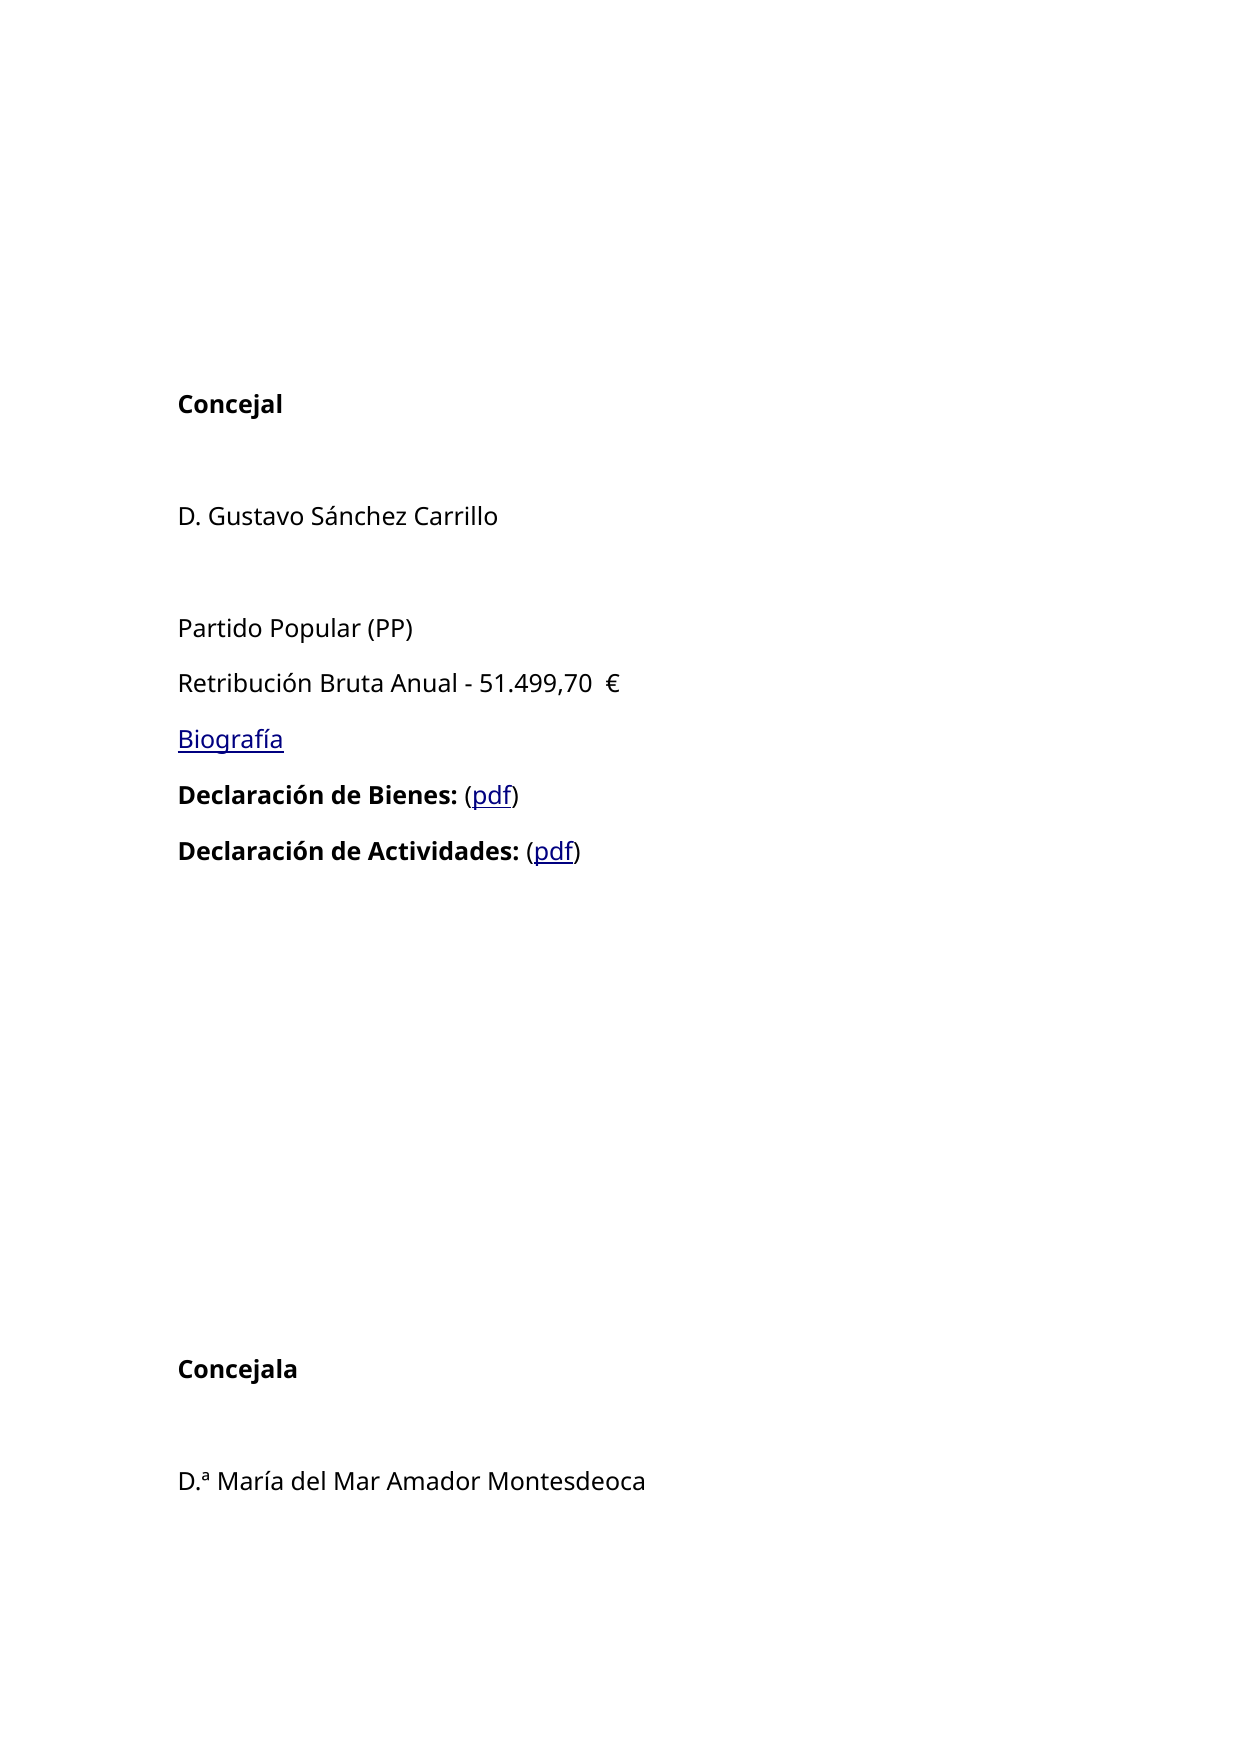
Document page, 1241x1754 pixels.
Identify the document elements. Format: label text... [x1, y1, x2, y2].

text Declaración de Bienes: (pdf) [177, 778, 1063, 812]
text Concejala [177, 1352, 1063, 1386]
text Concejal [177, 387, 1063, 421]
text D. Gustavo Sánchez Carrillo [177, 499, 1063, 533]
text Retribución Bruta Anual - 51.499,70 € [177, 666, 1063, 700]
text Partido Popular (PP) [177, 610, 1063, 644]
text D.ª María del Mar Amador Montesdeoca [177, 1464, 1063, 1498]
text Biografía [177, 722, 1063, 756]
text Declaración de Actividades: (pdf) [177, 834, 1063, 868]
